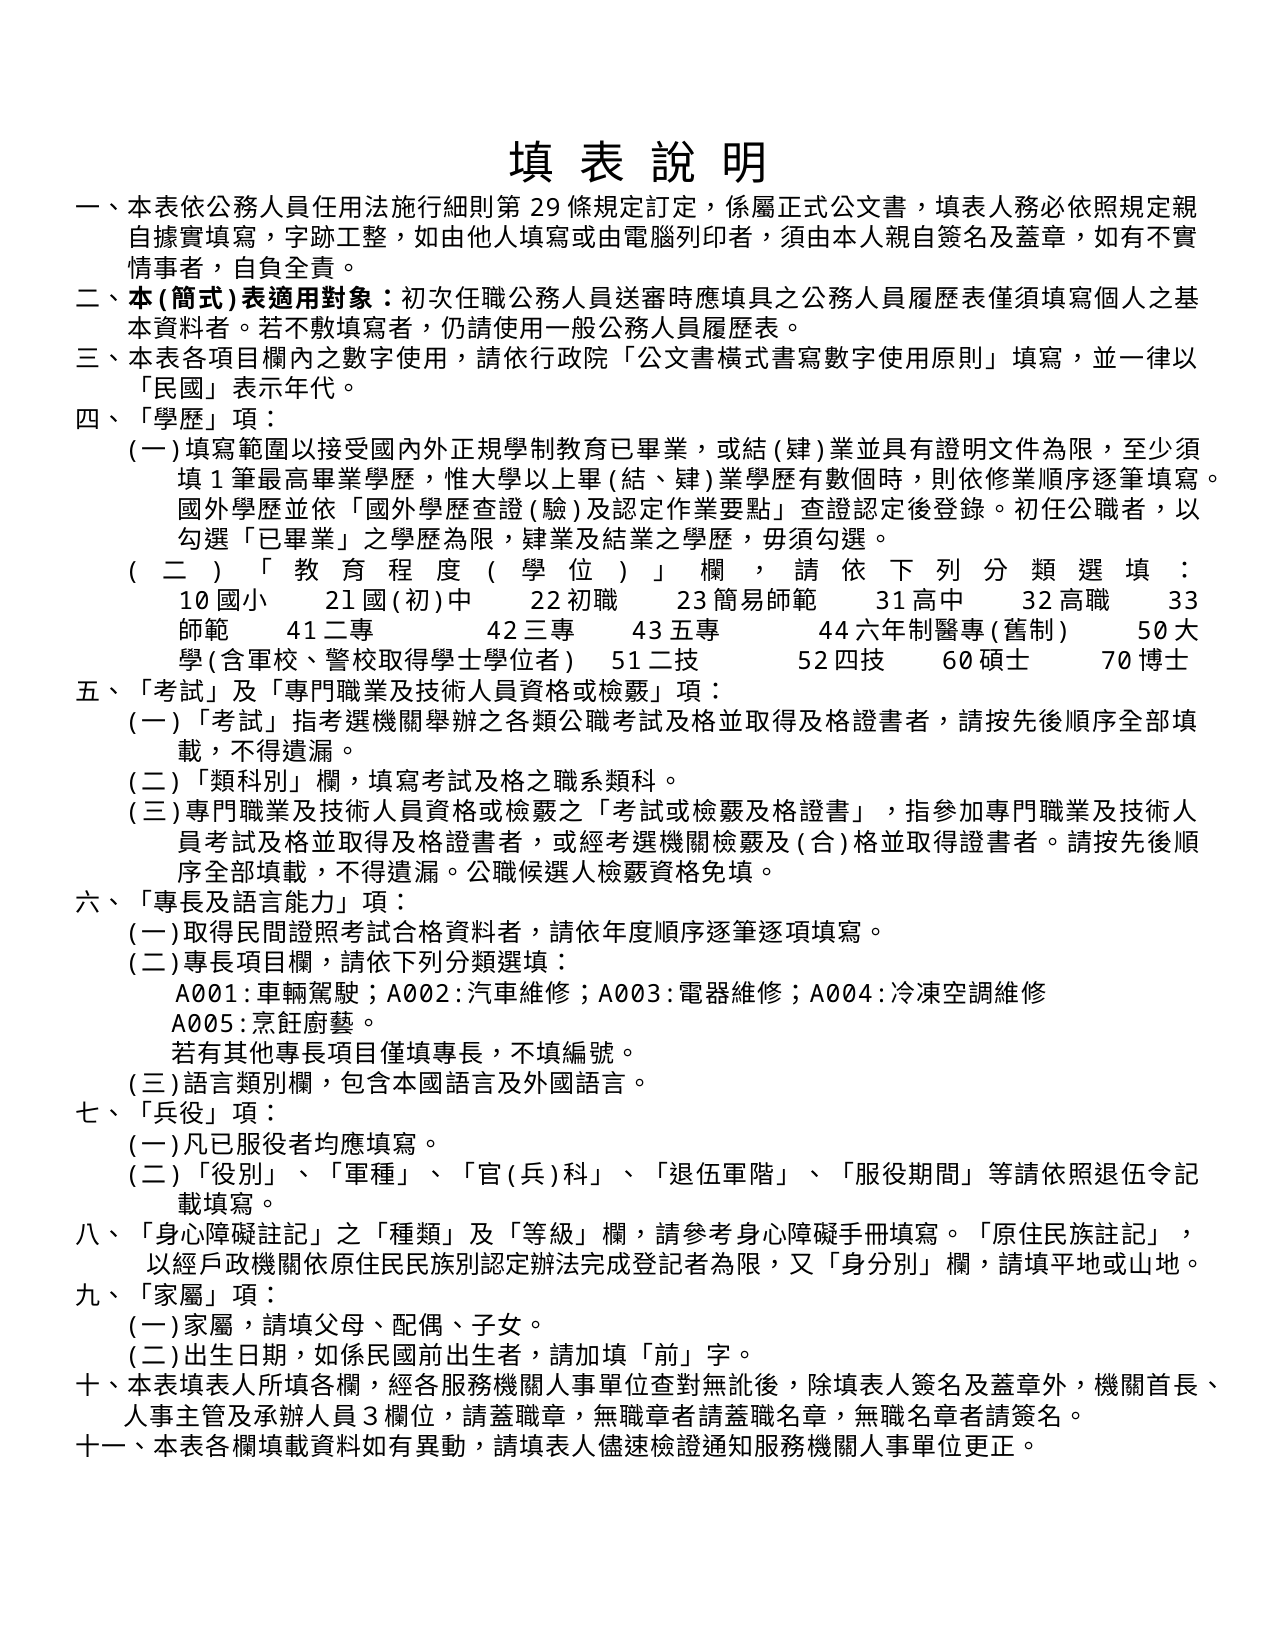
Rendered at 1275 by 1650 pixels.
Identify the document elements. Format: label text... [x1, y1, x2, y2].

text 填 表 說 明 [75, 126, 1200, 192]
text (一)凡已服役者均應填寫。 [125, 1129, 1200, 1159]
text (二)「役別」、「軍種」、「官(兵)科」、「退伍軍階」、「服役期間」等請依照退伍令記載填寫。 [125, 1159, 1200, 1219]
text (三)語言類別欄，包含本國語言及外國語言。 [125, 1068, 1200, 1099]
text 三、本表各項目欄內之數字使用，請依行政院「公文書橫式書寫數字使用原則」填寫，並一律以「民國」表示年代。 [75, 343, 1200, 404]
text 若有其他專長項目僅填專長，不填編號。 [75, 1038, 1200, 1068]
text 六、「專長及語言能力」項： [75, 887, 1200, 917]
text A001:車輛駕駛；A002:汽車維修；A003:電器維修；A004:冷凍空調維修 [175, 978, 1200, 1008]
text (一)「考試」指考選機關舉辦之各類公職考試及格並取得及格證書者，請按先後順序全部填載，不得遺漏。 [125, 706, 1200, 766]
text (二)專長項目欄，請依下列分類選填： [125, 948, 1200, 978]
text 四、「學歷」項： [75, 404, 1200, 434]
text A005:烹飪廚藝。 [75, 1008, 1200, 1038]
text (二)出生日期，如係民國前出生者，請加填「前」字。 [125, 1340, 1200, 1371]
text 十、本表填表人所填各欄，經各服務機關人事單位查對無訛後，除填表人簽名及蓋章外，機關首長、人事主管及承辦人員３欄位，請蓋職章，無職章者請蓋職名章，無職名章者請簽名。 [75, 1371, 1200, 1431]
text (一)家屬，請填父母、配偶、子女。 [125, 1310, 1200, 1340]
text 八、「身心障礙註記」之「種類」及「等級」欄，請參考身心障礙手冊填寫。「原住民族註記」，以經戶政機關依原住民民族別認定辦法完成登記者為限，又「身分別」欄，請填平地或山地。 [75, 1219, 1200, 1280]
text 二、本(簡式)表適用對象：初次任職公務人員送審時應填具之公務人員履歷表僅須填寫個人之基本資料者。若不敷填寫者，仍請使用一般公務人員履歷表。 [75, 283, 1200, 343]
text (二)「教育程度(學位)」欄，請依下列分類選填： 10國小 2l國(初)中 22初職 23簡易師範 31高中 32高職 33師範 41二專 42三專 43五專 44六年制醫專(舊制) 50大學(含軍校、警校取得學士學位者) 51二技 52四技 60碩士 70博士 [125, 555, 1200, 676]
text (一)填寫範圍以接受國內外正規學制教育已畢業，或結(肄)業並具有證明文件為限，至少須填1筆最高畢業學歷，惟大學以上畢(結、肄)業學歷有數個時，則依修業順序逐筆填寫。國外學歷並依「國外學歷查證(驗)及認定作業要點」查證認定後登錄。初任公職者，以勾選「已畢業」之學歷為限，肄業及結業之學歷，毋須勾選。 [125, 434, 1200, 555]
text 十一、本表各欄填載資料如有異動，請填表人儘速檢證通知服務機關人事單位更正。 [75, 1431, 1200, 1461]
text (二)「類科別」欄，填寫考試及格之職系類科。 [125, 766, 1200, 797]
text 七、「兵役」項： [75, 1099, 1200, 1129]
text 一、本表依公務人員任用法施行細則第29條規定訂定，係屬正式公文書，填表人務必依照規定親自據實填寫，字跡工整，如由他人填寫或由電腦列印者，須由本人親自簽名及蓋章，如有不實情事者，自負全責。 [75, 192, 1200, 283]
text 五、「考試」及「專門職業及技術人員資格或檢覈」項： [75, 676, 1200, 706]
text (一)取得民間證照考試合格資料者，請依年度順序逐筆逐項填寫。 [125, 917, 1200, 948]
text (三)專門職業及技術人員資格或檢覈之「考試或檢覈及格證書」，指參加專門職業及技術人員考試及格並取得及格證書者，或經考選機關檢覈及(合)格並取得證書者。請按先後順序全部填載，不得遺漏。公職候選人檢覈資格免填。 [125, 797, 1200, 887]
text 九、「家屬」項： [75, 1280, 1200, 1310]
